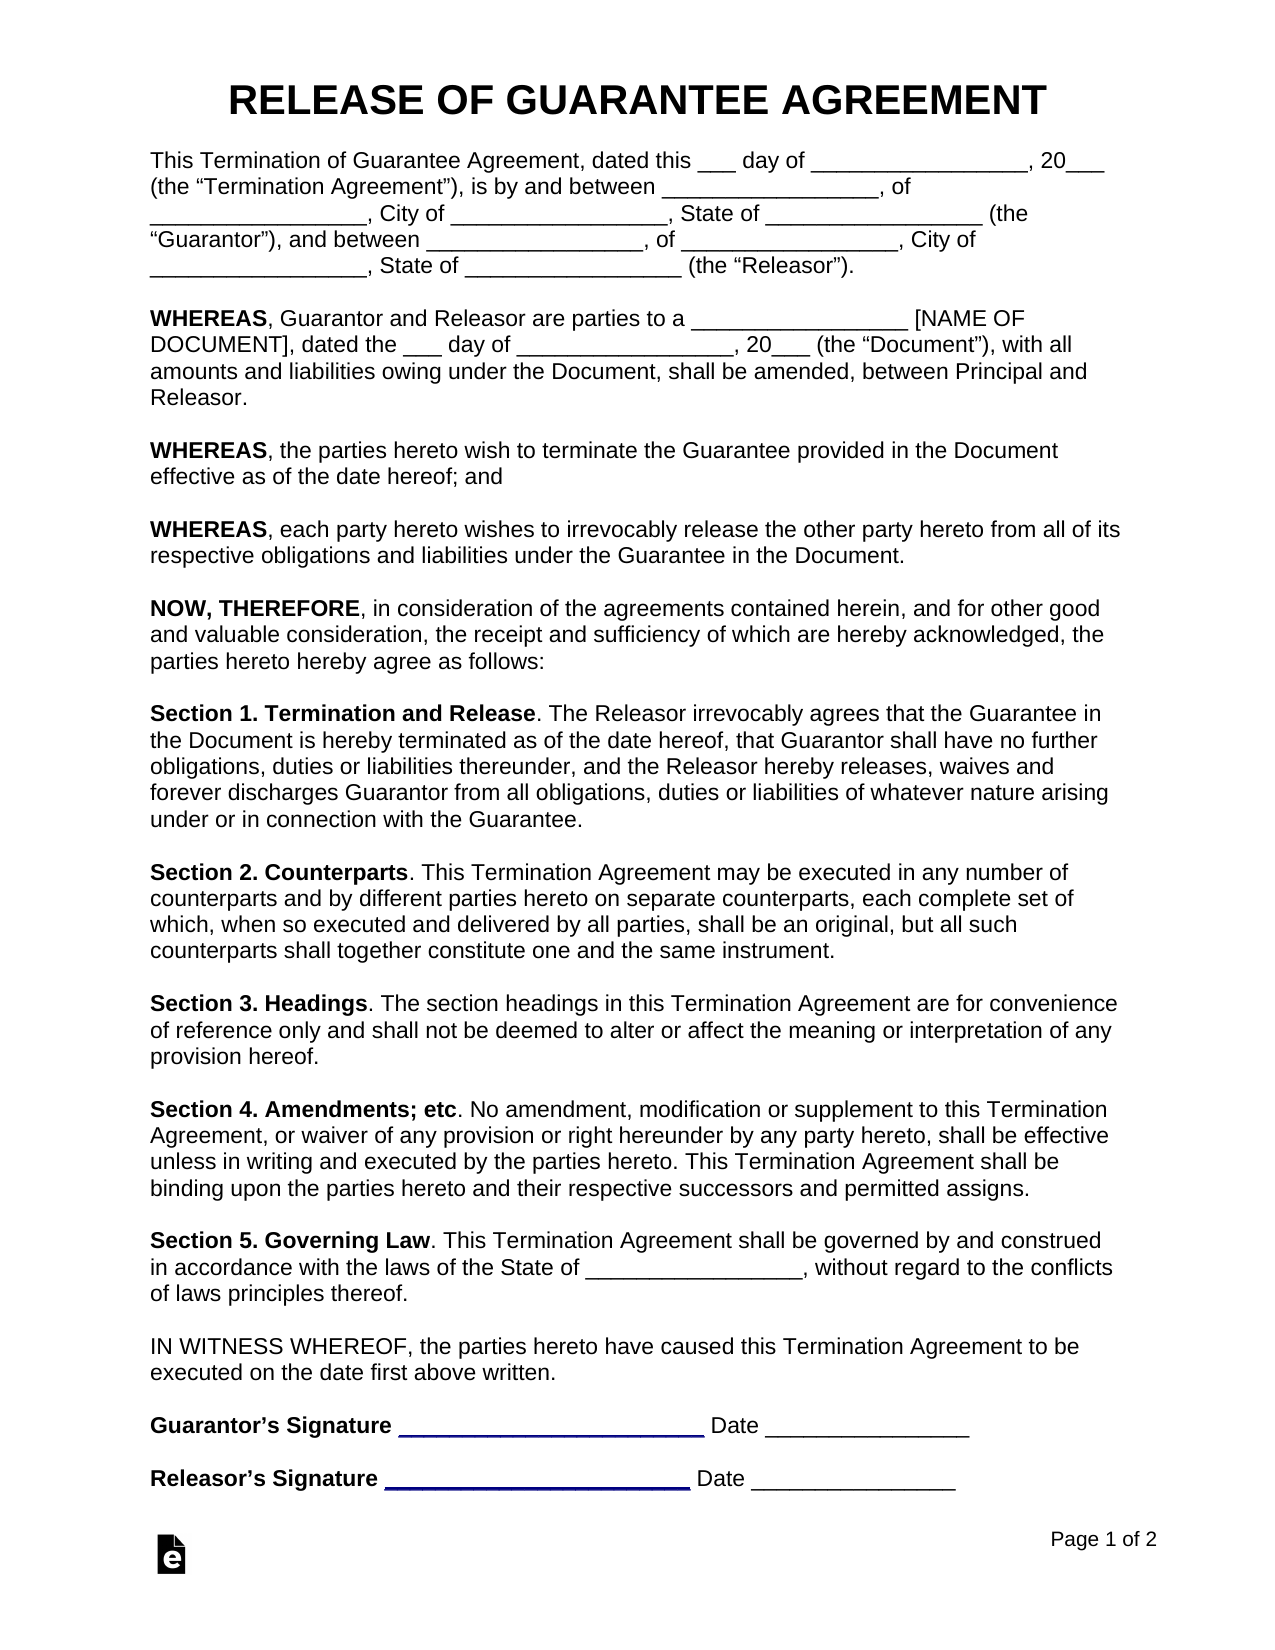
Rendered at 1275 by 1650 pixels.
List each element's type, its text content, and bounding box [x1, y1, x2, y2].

text Section 1. Termination and Release. The Releasor irrevocably agrees that the Guarantee in the Document is hereby terminated as of the date hereof, that Guarantor shall have no further obligations, duties or liabilities thereunder, and the Releasor hereby releases, waives and forever discharges Guarantor from all obligations, duties or liabilities of whatever nature arising under or in connection with the Guarantee. [150, 700, 1125, 832]
subtitle Guarantor’s Signature ________________________ Date ________________ [150, 1412, 1125, 1438]
text WHEREAS, Guarantor and Releasor are parties to a _________________ [NAME OF DOCUMENT], dated the ___ day of _________________, 20___ (the “Document”), with all amounts and liabilities owing under the Document, shall be amended, between Principal and Releasor. [150, 305, 1125, 410]
text Section 3. Headings. The section headings in this Termination Agreement are for convenience of reference only and shall not be deemed to alter or affect the meaning or interpretation of any provision hereof. [150, 990, 1125, 1069]
text Section 2. Counterparts. This Termination Agreement may be executed in any number of counterparts and by different parties hereto on separate counterparts, each complete set of which, when so executed and delivered by all parties, shall be an original, but all such counterparts shall together constitute one and the same instrument. [150, 858, 1125, 964]
subtitle RELEASE OF GUARANTEE AGREEMENT [150, 75, 1125, 123]
text This Termination of Guarantee Agreement, dated this ___ day of _________________, 20___ (the “Termination Agreement”), is by and between _________________, of _________________, City of _________________, State of _________________ (the “Guarantor”), and between _________________, of _________________, City of _________________, State of _________________ (the “Releasor”). [150, 147, 1125, 279]
text WHEREAS, the parties hereto wish to terminate the Guarantee provided in the Document effective as of the date hereof; and [150, 437, 1125, 489]
text Section 5. Governing Law. This Termination Agreement shall be governed by and construed in accordance with the laws of the State of _________________, without regard to the conflicts of laws principles thereof. [150, 1227, 1125, 1306]
text WHEREAS, each party hereto wishes to irrevocably release the other party hereto from all of its respective obligations and liabilities under the Guarantee in the Document. [150, 516, 1125, 568]
subtitle Releasor’s Signature ________________________ Date ________________ [150, 1464, 1125, 1491]
text IN WITNESS WHEREOF, the parties hereto have caused this Termination Agreement to be executed on the date first above written. [150, 1333, 1125, 1386]
text NOW, THEREFORE, in consideration of the agreements contained herein, and for other good and valuable consideration, the receipt and sufficiency of which are hereby acknowledged, the parties hereto hereby agree as follows: [150, 595, 1125, 674]
text Section 4. Amendments; etc. No amendment, modification or supplement to this Termination Agreement, or waiver of any provision or right hereunder by any party hereto, shall be effective unless in writing and executed by the parties hereto. This Termination Agreement shall be binding upon the parties hereto and their respective successors and permitted assigns. [150, 1096, 1125, 1201]
